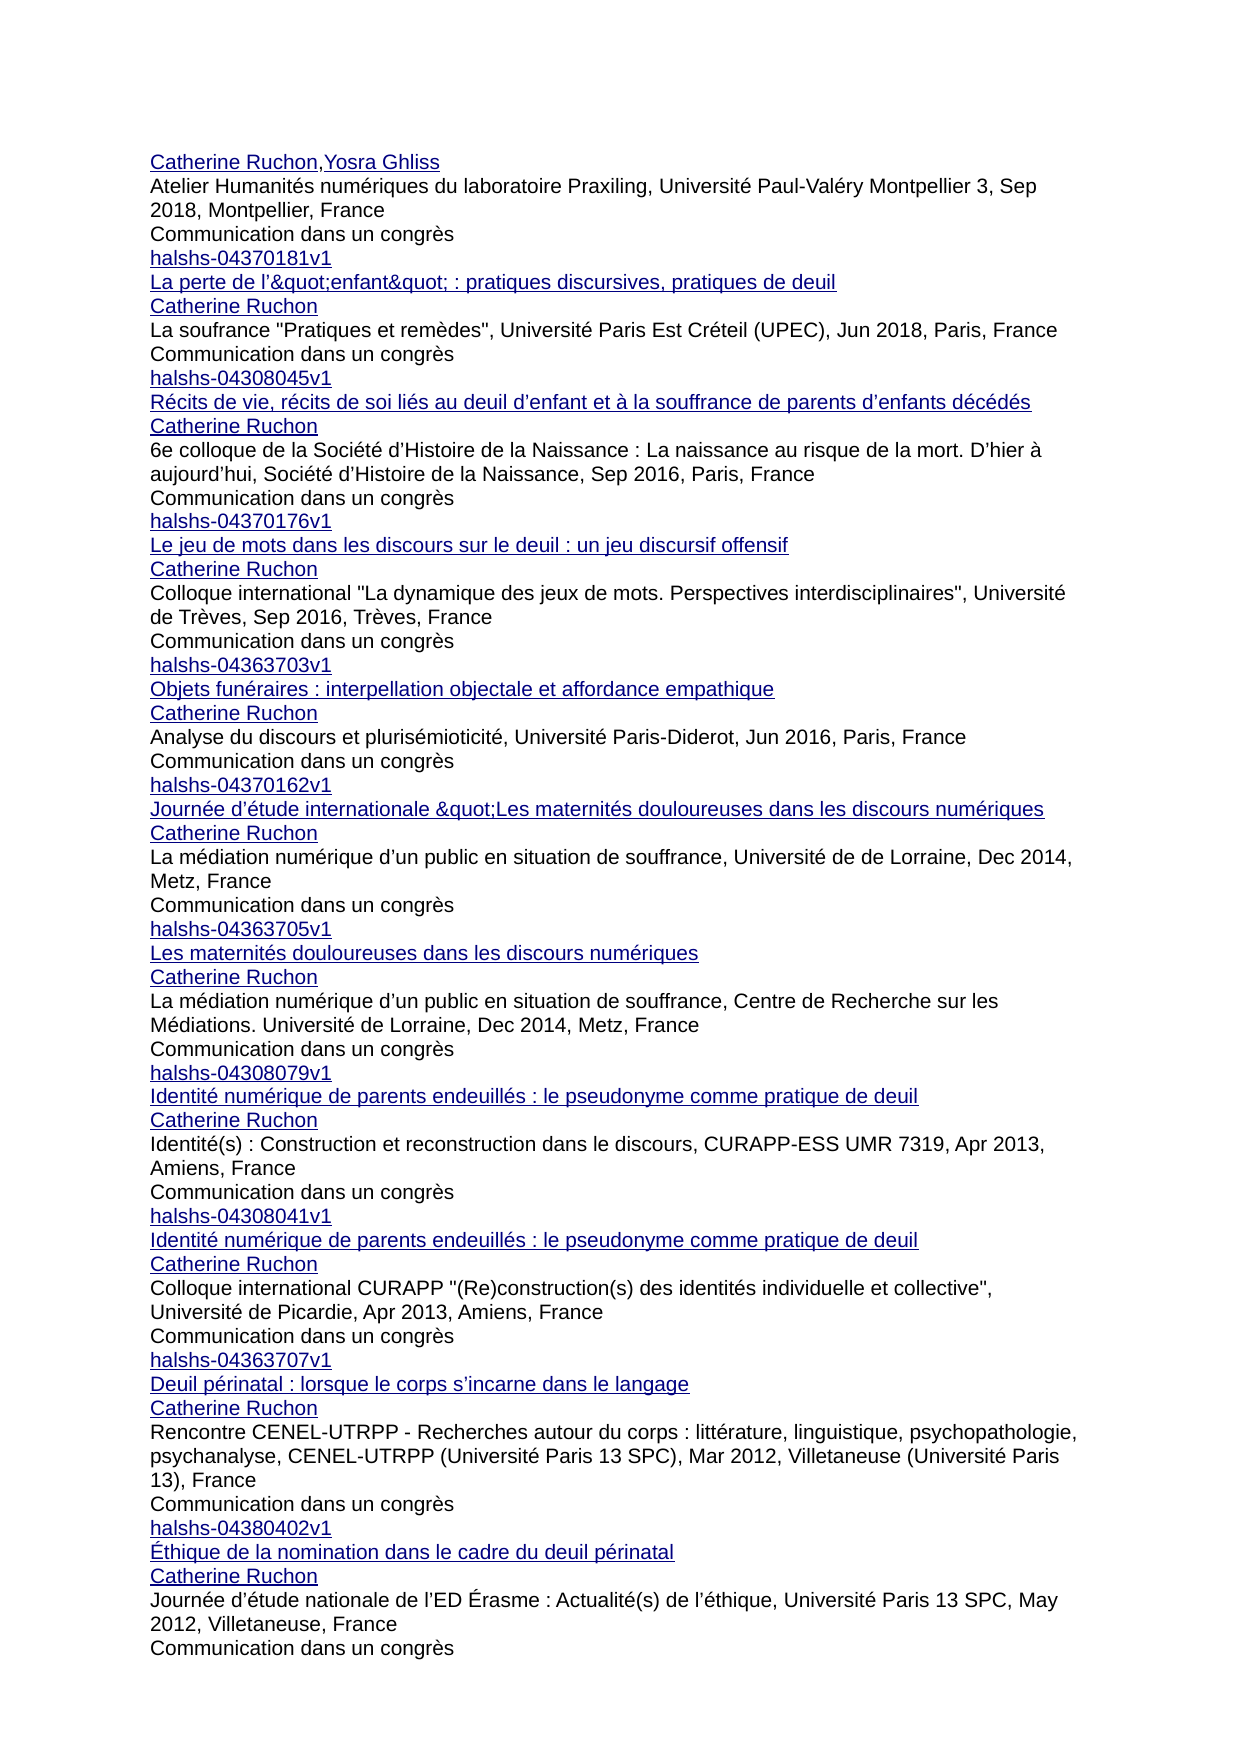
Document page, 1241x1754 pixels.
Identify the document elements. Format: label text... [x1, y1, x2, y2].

table_cell Récits de vie, récits de soi liés au deuil d’enfant et à la souffrance de parents d’enfants décédés Catherine Ruchon 6e colloque de la Société d’Histoire de la Naissance : La naissance au risque de la mort. D’hier à aujourd’hui, Société d’Histoire de la Naissance, Sep 2016, Paris, France Communication dans un congrès halshs-04370176v1 [150, 390, 1090, 533]
table_cell Identité numérique de parents endeuillés : le pseudonyme comme pratique de deuil Catherine Ruchon Identité(s) : Construction et reconstruction dans le discours, CURAPP-ESS UMR 7319, Apr 2013, Amiens, France Communication dans un congrès halshs-04308041v1 [150, 1084, 1090, 1228]
table_cell Les maternités douloureuses dans les discours numériques Catherine Ruchon La médiation numérique d’un public en situation de souffrance, Centre de Recherche sur les Médiations. Université de Lorraine, Dec 2014, Metz, France Communication dans un congrès halshs-04308079v1 [150, 941, 1090, 1084]
table_cell La perte de l’&quot;enfant&quot; : pratiques discursives, pratiques de deuil Catherine Ruchon La soufrance "Pratiques et remèdes", Université Paris Est Créteil (UPEC), Jun 2018, Paris, France Communication dans un congrès halshs-04308045v1 [150, 270, 1090, 389]
table_cell Catherine Ruchon,Yosra Ghliss Atelier Humanités numériques du laboratoire Praxiling, Université Paul-Valéry Montpellier 3, Sep 2018, Montpellier, France Communication dans un congrès halshs-04370181v1 [150, 150, 1090, 270]
table_cell Objets funéraires : interpellation objectale et affordance empathique Catherine Ruchon Analyse du discours et plurisémioticité, Université Paris-Diderot, Jun 2016, Paris, France Communication dans un congrès halshs-04370162v1 [150, 677, 1090, 797]
table_cell Identité numérique de parents endeuillés : le pseudonyme comme pratique de deuil Catherine Ruchon Colloque international CURAPP "(Re)construction(s) des identités individuelle et collective", Université de Picardie, Apr 2013, Amiens, France Communication dans un congrès halshs-04363707v1 [150, 1228, 1090, 1372]
table_cell Journée d’étude internationale &quot;Les maternités douloureuses dans les discours numériques Catherine Ruchon La médiation numérique d’un public en situation de souffrance, Université de de Lorraine, Dec 2014, Metz, France Communication dans un congrès halshs-04363705v1 [150, 797, 1090, 941]
table_cell Le jeu de mots dans les discours sur le deuil : un jeu discursif offensif Catherine Ruchon Colloque international "La dynamique des jeux de mots. Perspectives interdisciplinaires", Université de Trèves, Sep 2016, Trèves, France Communication dans un congrès halshs-04363703v1 [150, 533, 1090, 677]
table_cell Éthique de la nomination dans le cadre du deuil périnatal Catherine Ruchon Journée d’étude nationale de l’ED Érasme : Actualité(s) de l’éthique, Université Paris 13 SPC, May 2012, Villetaneuse, France Communication dans un congrès [150, 1540, 1090, 1659]
table_cell Deuil périnatal : lorsque le corps s’incarne dans le langage Catherine Ruchon Rencontre CENEL-UTRPP - Recherches autour du corps : littérature, linguistique, psychopathologie, psychanalyse, CENEL-UTRPP (Université Paris 13 SPC), Mar 2012, Villetaneuse (Université Paris 13), France Communication dans un congrès halshs-04380402v1 [150, 1372, 1090, 1539]
